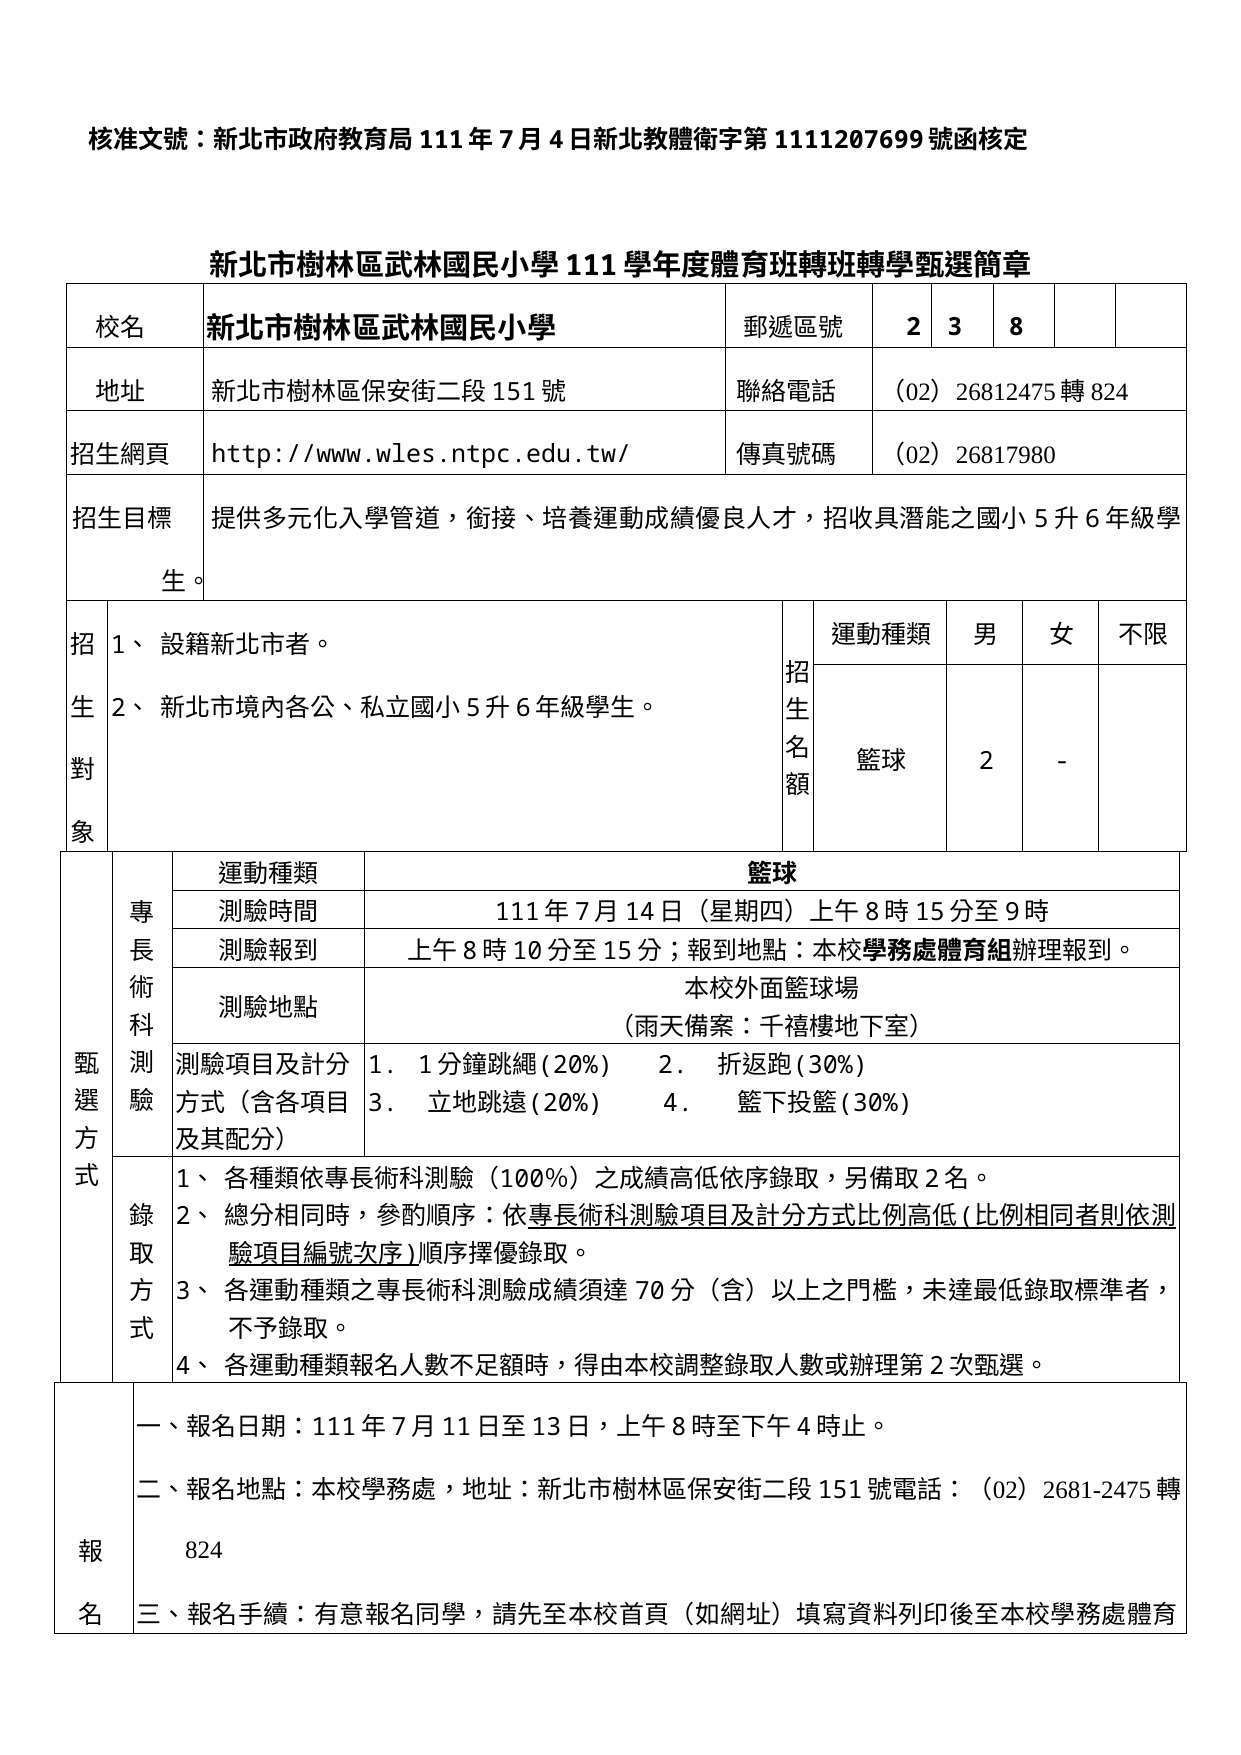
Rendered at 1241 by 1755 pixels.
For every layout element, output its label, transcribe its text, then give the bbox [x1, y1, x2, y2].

table_cell [54, 1043, 60, 1156]
table_cell [60, 347, 66, 410]
table_cell 測驗地點 [173, 968, 364, 1043]
table_header 8 [994, 284, 1054, 347]
table_cell 1分鐘跳繩(20%) 2. 折返跑(30%) 3. 立地跳遠(20%) 4. 籃下投籃(30%) [365, 1044, 1179, 1156]
table_cell [1180, 890, 1186, 928]
table_cell [54, 928, 60, 967]
table_cell （02）26812475轉824 [873, 348, 1186, 410]
table_cell [60, 474, 66, 600]
table_cell [54, 1156, 60, 1382]
table_cell [60, 600, 66, 663]
table_cell [54, 967, 60, 1043]
table_cell 2 [947, 665, 1022, 851]
table_cell [54, 600, 60, 663]
table_cell [54, 890, 60, 928]
table_cell [1099, 665, 1186, 851]
table_cell [54, 664, 60, 851]
table_header 郵遞區號 [726, 284, 872, 347]
table_cell 錄 取 方 式 [113, 1157, 172, 1382]
table_cell [1180, 1156, 1186, 1382]
table_cell [1180, 928, 1186, 967]
text 核准文號：新北市政府教育局111年7月4日新北教體衛字第1111207699號函核定 [89, 96, 1152, 158]
table_cell 專 長 術 科 測 驗 [113, 852, 172, 1156]
table_cell 一、報名日期：111年7月11日至13日，上午8時至下午4時止。 二、報名地點：本校學務處，地址：新北市樹林區保安街二段151號電話：（02）2681-2475轉824 三、報名手續：有意報名同學，請先至本校首頁（如網址）填寫資料列印後至本校學務處體育 [134, 1383, 1186, 1633]
table_cell 新北市樹林區保安街二段151號 [204, 348, 725, 410]
table_cell 測驗時間 [173, 891, 364, 928]
table_cell 籃球 [814, 665, 946, 851]
table_cell （02）26817980 [873, 411, 1186, 474]
table_cell [54, 851, 60, 889]
table_cell 傳真號碼 [726, 411, 872, 474]
table_header 2 [873, 284, 931, 347]
table_cell 不限 [1099, 601, 1186, 663]
table_cell 測驗項目及計分方式（含各項目及其配分） [173, 1044, 364, 1156]
table_cell [54, 347, 60, 410]
table_cell 招生名額 [783, 601, 813, 851]
table_header [1116, 284, 1186, 347]
table_cell 運動種類 [173, 852, 364, 889]
text 新北市樹林區武林國民小學111學年度體育班轉班轉學甄選簡章 [89, 221, 1152, 283]
table_cell - [1023, 665, 1098, 851]
table_cell 各種類依專長術科測驗（100％）之成績高低依序錄取，另備取2名。 總分相同時，參酌順序：依專長術科測驗項目及計分方式比例高低(比例相同者則依測驗項目編號次序)順序擇優錄取。 各運動種類之專長術科測驗成績須達70分（含）以上之門檻，未達最低錄取標準者，不予錄取。 各運動種類報名人數不足額時，得由本校調整錄取人數或辦理第2次甄選。 [173, 1157, 1179, 1382]
table_cell 招生目標 [67, 475, 203, 600]
table_header 新北市樹林區武林國民小學 [204, 284, 725, 347]
table_cell 運動種類 [814, 601, 946, 663]
table_header 校名 [67, 284, 203, 347]
table_cell 地址 [67, 348, 203, 410]
table_header [60, 283, 66, 347]
table_cell 測驗報到 [173, 929, 364, 967]
table_cell 招 生 對 象 [67, 601, 107, 851]
table_cell 男 [947, 601, 1022, 663]
table_cell [60, 664, 66, 851]
table_cell 111年7月14日（星期四）上午8時15分至9時 [365, 891, 1179, 928]
table_cell 女 [1023, 601, 1098, 663]
table_cell [1180, 1043, 1186, 1156]
table_cell [1180, 967, 1186, 1043]
table_header 3 [932, 284, 993, 347]
table_cell 設籍新北市者。 新北市境內各公、私立國小5升6年級學生。 [108, 601, 782, 851]
table_cell [54, 474, 60, 600]
table_cell 聯絡電話 [726, 348, 872, 410]
table_header [1055, 284, 1115, 347]
table_cell 提供多元化入學管道，銜接、培養運動成績優良人才，招收具潛能之國小5升6年級學生。 [204, 475, 1186, 600]
table_cell 本校外面籃球場 （雨天備案：千禧樓地下室） [365, 968, 1179, 1043]
table_cell 報 名 [55, 1383, 133, 1633]
table_header [54, 283, 60, 347]
table_cell 上午8時10分至15分；報到地點：本校學務處體育組辦理報到。 [365, 929, 1179, 967]
table_cell 招生網頁 [67, 411, 203, 474]
table_cell [60, 410, 66, 474]
table_cell [1180, 852, 1186, 889]
table_cell 甄選 方式 [61, 852, 112, 1382]
table_cell [54, 410, 60, 474]
table_cell 籃球 [365, 852, 1179, 889]
table_cell http://www.wles.ntpc.edu.tw/ [204, 411, 725, 474]
